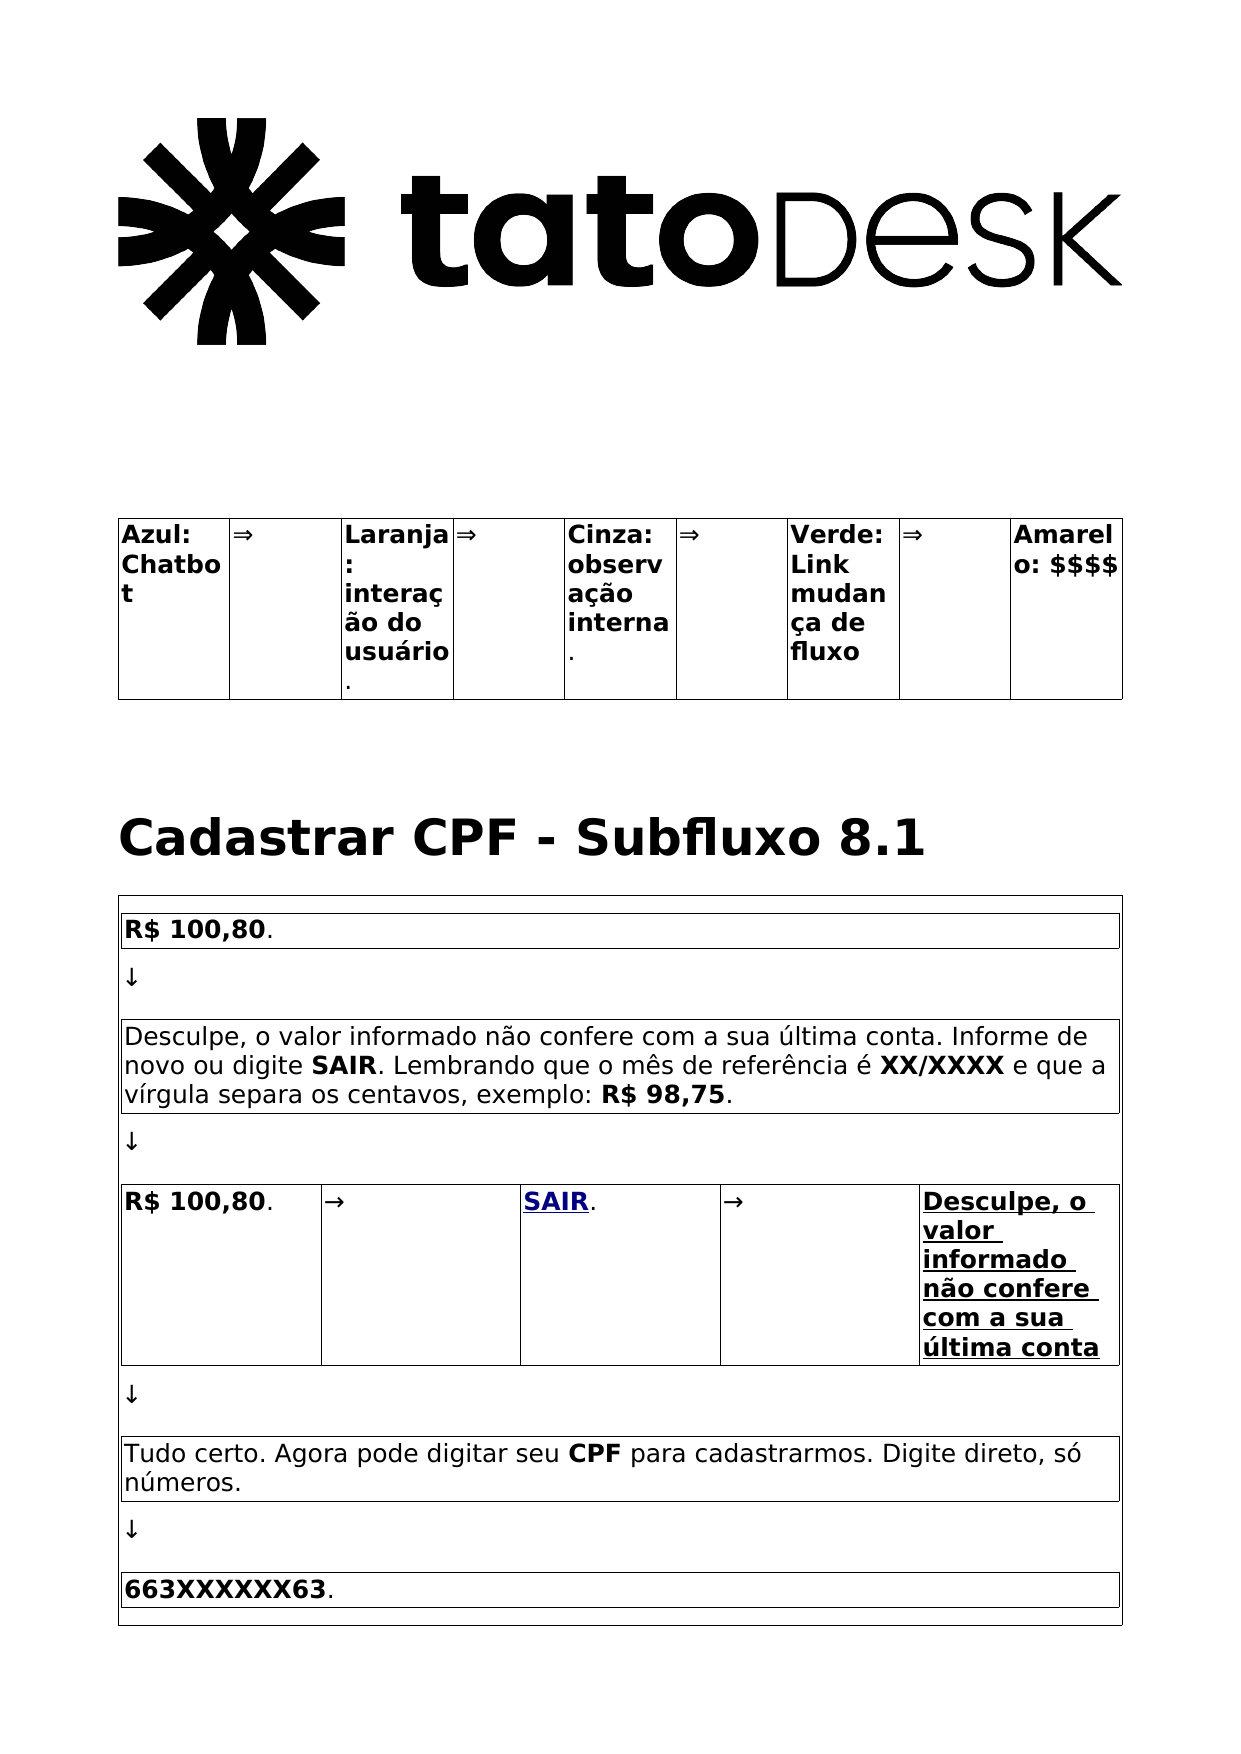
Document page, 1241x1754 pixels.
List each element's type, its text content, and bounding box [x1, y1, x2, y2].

table_header Azul: Chatbot [119, 519, 229, 699]
table_header Desculpe, o valor informado não confere com a sua última conta [920, 1185, 1119, 1365]
subtitle Cadastrar CPF - Subfluxo 8.1 [118, 809, 1122, 868]
table_header Cinza: observação interna. [565, 519, 676, 699]
table_header R$ 100,80. [122, 1185, 321, 1365]
table_header ↓ ↓ ↓ ↓ [119, 896, 1122, 1625]
table_header Desculpe, o valor informado não confere com a sua última conta. Informe de novo ou digite SAIR. Lembrando que o mês de referência é XX/XXXX e que a vírgula separa os centavos, exemplo: R$ 98,75. [122, 1020, 1119, 1113]
table_header 663XXXXXX63. [122, 1573, 1119, 1607]
table_header ⇒ [454, 519, 564, 699]
table_header Tudo certo. Agora pode digitar seu CPF para cadastrarmos. Digite direto, só números. [122, 1437, 1119, 1501]
picture [118, 118, 1123, 345]
table_header SAIR. [521, 1185, 720, 1365]
table_header ⇒ [230, 519, 341, 699]
table_header Laranja: interação do usuário. [342, 519, 453, 699]
table_header Verde: Link mudança de fluxo [788, 519, 899, 699]
table_header R$ 100,80. [122, 914, 1119, 948]
table_header → [322, 1185, 520, 1365]
table_header Amarelo: $$$$ [1011, 519, 1122, 699]
table_header → [721, 1185, 919, 1365]
table_header ⇒ [900, 519, 1010, 699]
table_header ⇒ [677, 519, 787, 699]
